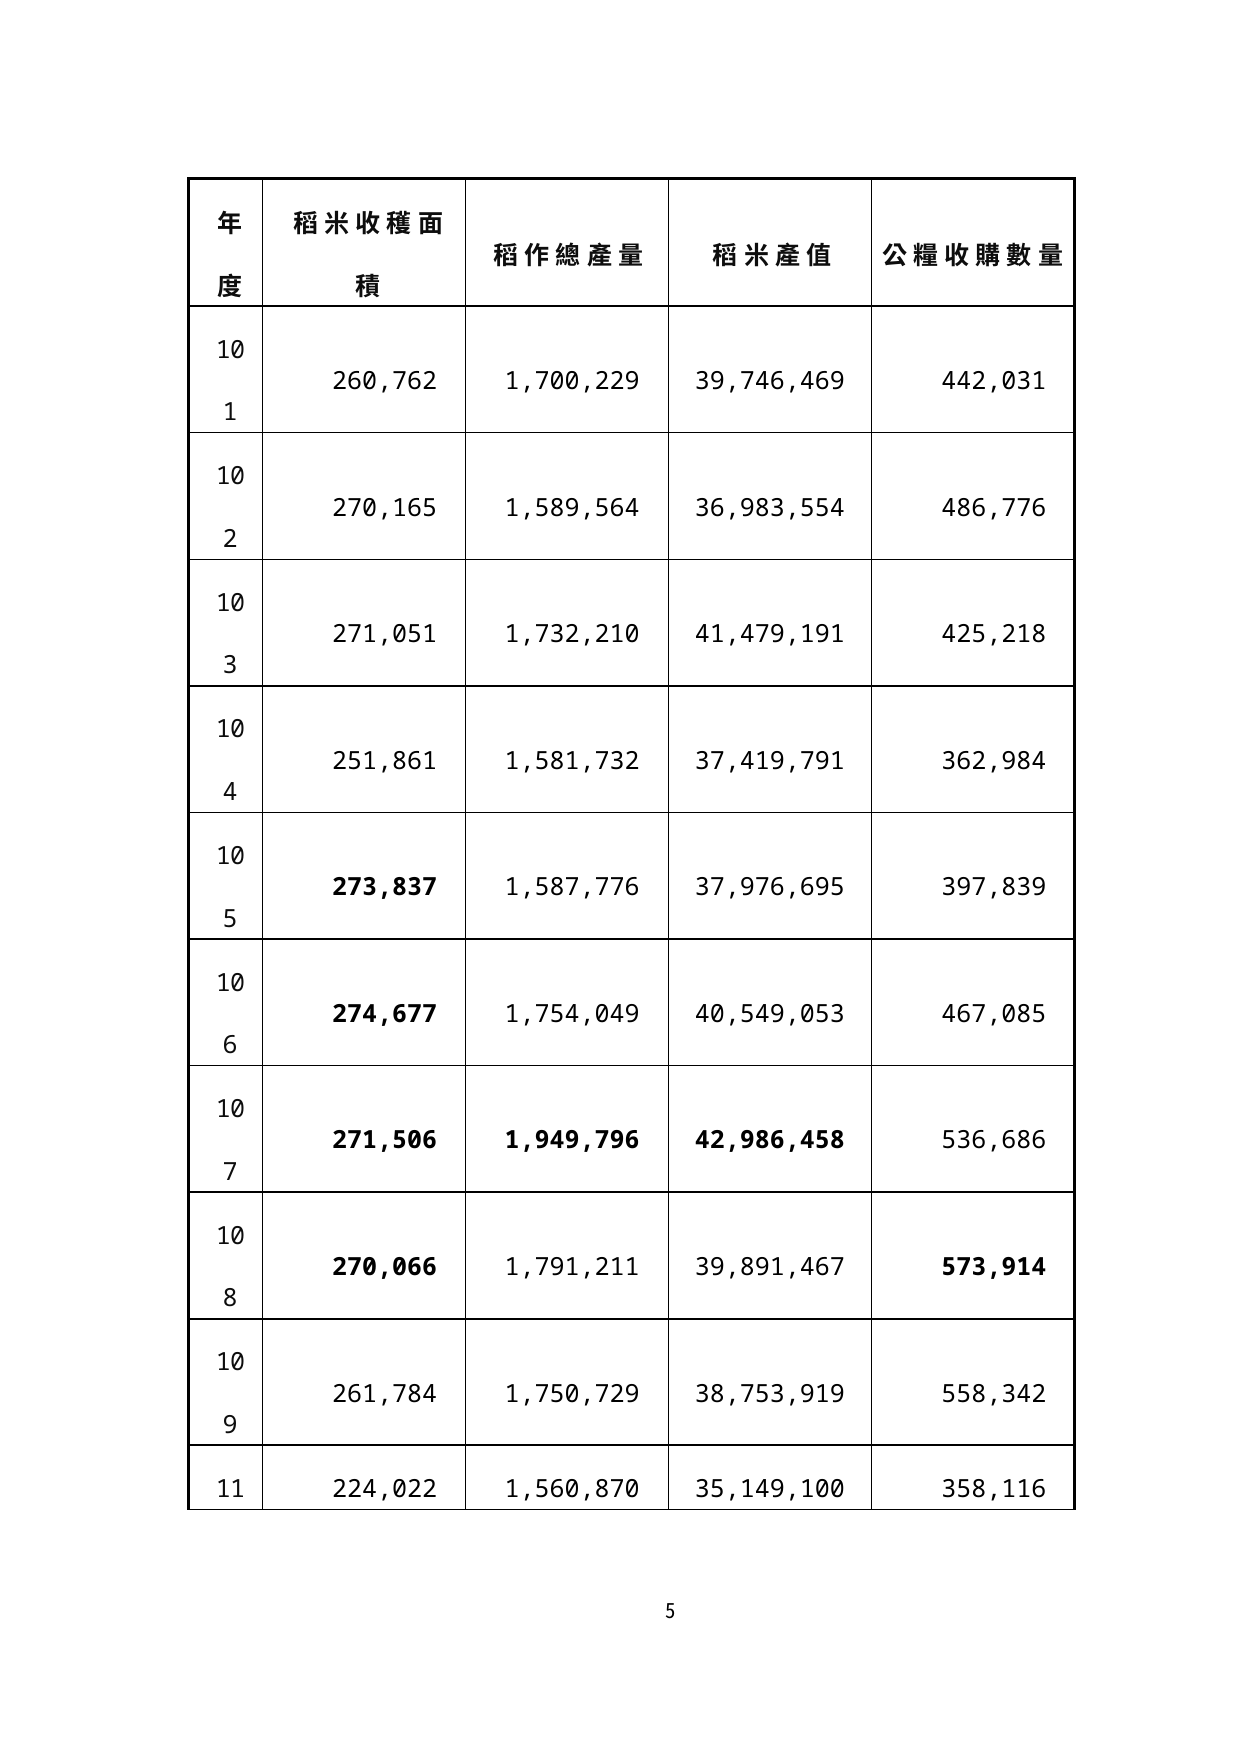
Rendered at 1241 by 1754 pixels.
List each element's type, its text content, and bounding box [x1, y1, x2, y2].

table_cell 39,746,469 [669, 307, 871, 432]
table_cell 1,587,776 [466, 813, 668, 938]
table_cell 36,983,554 [669, 433, 871, 558]
table_cell 109 [190, 1320, 262, 1444]
table_header 公糧收購數量 [872, 180, 1073, 305]
table_cell 260,762 [263, 307, 465, 432]
table_cell 397,839 [872, 813, 1073, 938]
table_cell 37,976,695 [669, 813, 871, 938]
table_header 稻米收穫面積 [263, 180, 465, 305]
table_cell 1,732,210 [466, 560, 668, 685]
table_cell 270,066 [263, 1193, 465, 1318]
table_cell 224,022 [263, 1446, 465, 1508]
table_cell 102 [190, 433, 262, 558]
table_cell 106 [190, 940, 262, 1065]
table_cell 105 [190, 813, 262, 938]
table_cell 1,949,796 [466, 1066, 668, 1191]
table_cell 40,549,053 [669, 940, 871, 1065]
table_cell 358,116 [872, 1446, 1073, 1508]
table_cell 1,589,564 [466, 433, 668, 558]
table_cell 425,218 [872, 560, 1073, 685]
table_cell 362,984 [872, 687, 1073, 812]
table_cell 442,031 [872, 307, 1073, 432]
table_cell 38,753,919 [669, 1320, 871, 1444]
table_cell 1,581,732 [466, 687, 668, 812]
table_header 稻米產值 [669, 180, 871, 305]
table_cell 486,776 [872, 433, 1073, 558]
table_cell 107 [190, 1066, 262, 1191]
table_header 稻作總產量 [466, 180, 668, 305]
table_cell 104 [190, 687, 262, 812]
table_cell 108 [190, 1193, 262, 1318]
table_cell 35,149,100 [669, 1446, 871, 1508]
table_cell 11 [190, 1446, 262, 1508]
table_cell 101 [190, 307, 262, 432]
table_cell 273,837 [263, 813, 465, 938]
table_cell 271,051 [263, 560, 465, 685]
table_cell 1,750,729 [466, 1320, 668, 1444]
table_cell 1,791,211 [466, 1193, 668, 1318]
table_cell 103 [190, 560, 262, 685]
table_cell 1,754,049 [466, 940, 668, 1065]
table_cell 1,700,229 [466, 307, 668, 432]
table_header 年度 [190, 180, 262, 305]
table_cell 271,506 [263, 1066, 465, 1191]
table_cell 536,686 [872, 1066, 1073, 1191]
table_cell 573,914 [872, 1193, 1073, 1318]
table_cell 261,784 [263, 1320, 465, 1444]
table_cell 467,085 [872, 940, 1073, 1065]
table_cell 39,891,467 [669, 1193, 871, 1318]
table_cell 1,560,870 [466, 1446, 668, 1508]
table_cell 270,165 [263, 433, 465, 558]
table_cell 251,861 [263, 687, 465, 812]
table_cell 42,986,458 [669, 1066, 871, 1191]
table_cell 41,479,191 [669, 560, 871, 685]
table_cell 274,677 [263, 940, 465, 1065]
table_cell 558,342 [872, 1320, 1073, 1444]
table_cell 37,419,791 [669, 687, 871, 812]
